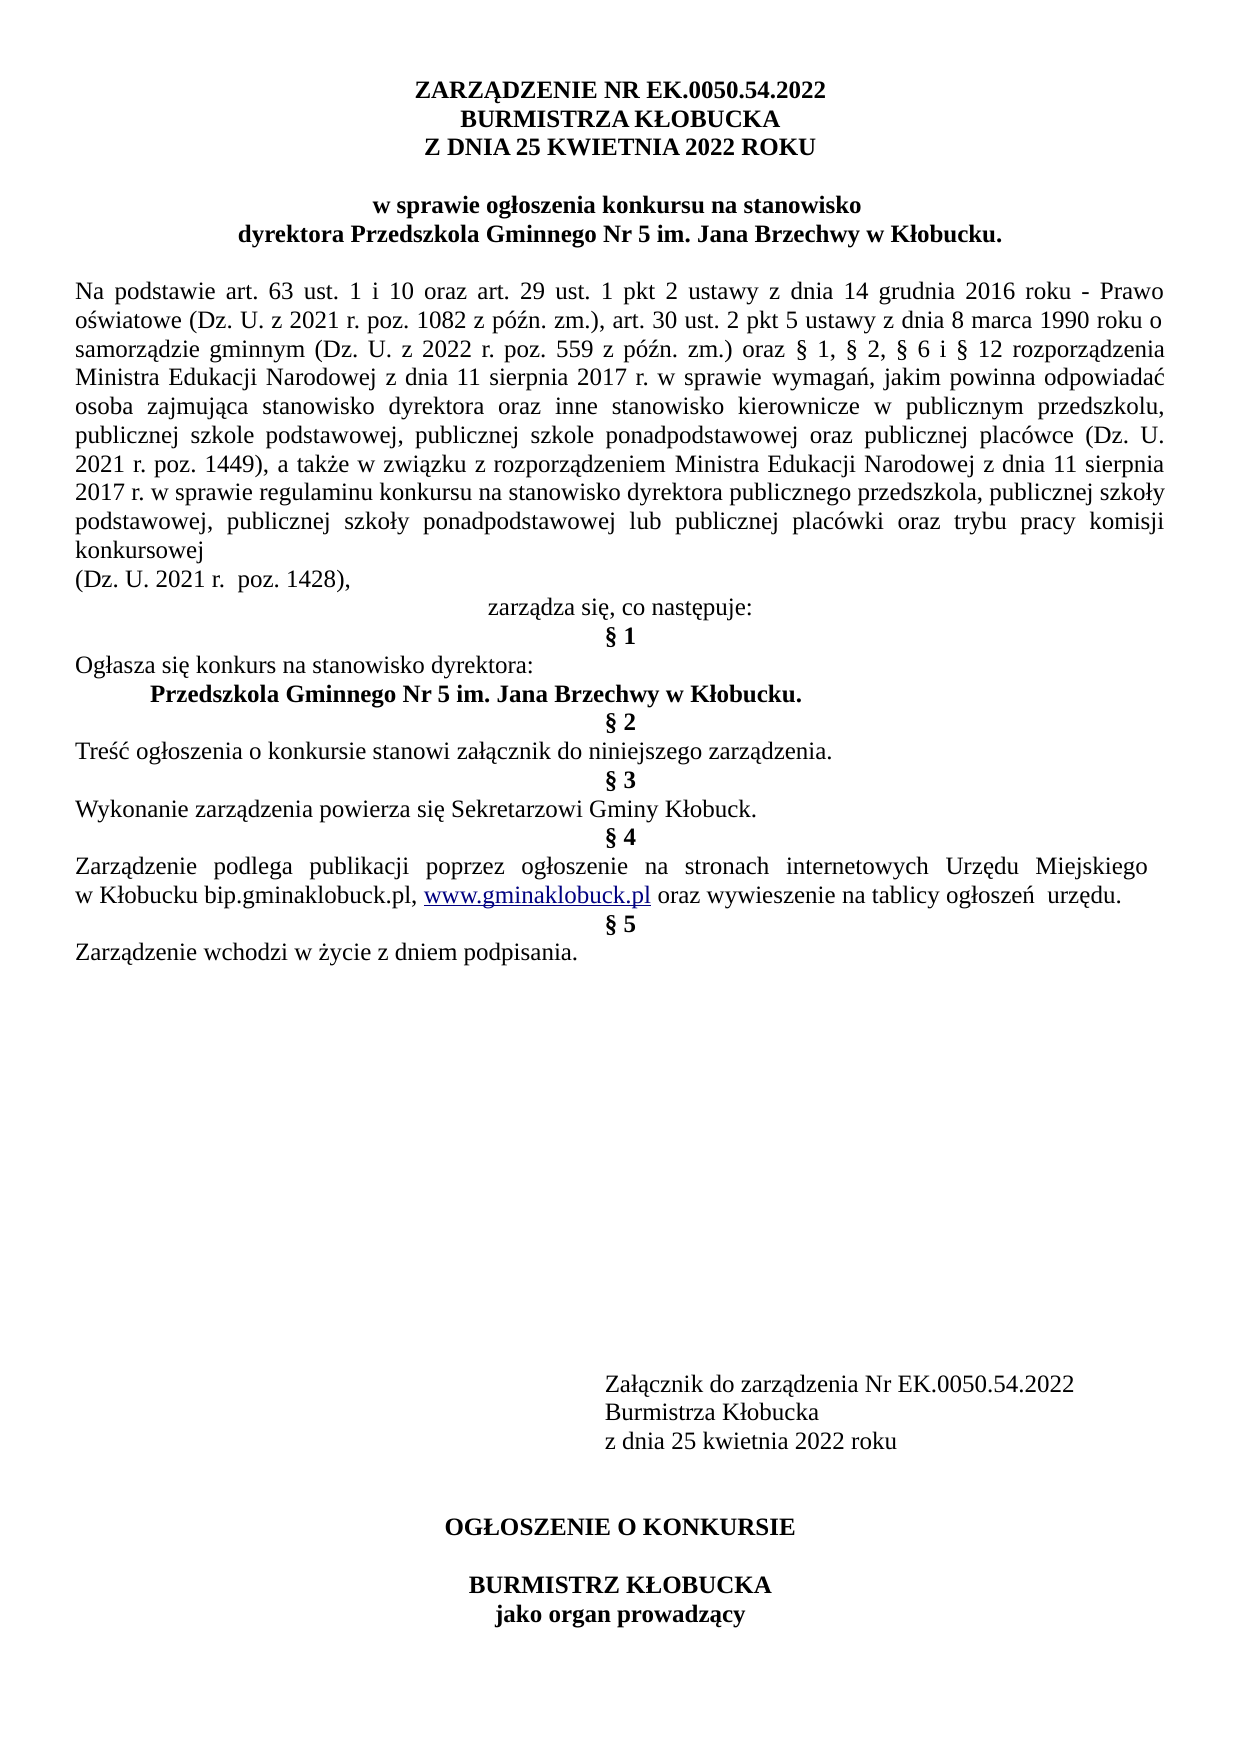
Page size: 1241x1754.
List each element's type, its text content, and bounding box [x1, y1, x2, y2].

text Burmistrza Kłobucka [75, 1397, 1165, 1426]
text dyrektora Przedszkola Gminnego Nr 5 im. Jana Brzechwy w Kłobucku. [75, 219, 1165, 247]
text Z DNIA 25 KWIETNIA 2022 ROKU [75, 132, 1165, 161]
text OGŁOSZENIE O KONKURSIE [75, 1512, 1165, 1541]
text ZARZĄDZENIE NR EK.0050.54.2022 [75, 75, 1165, 104]
text § 3 [75, 765, 1165, 794]
text jako organ prowadzący [75, 1599, 1165, 1627]
text § 2 [75, 707, 1165, 736]
text z dnia 25 kwietnia 2022 roku [75, 1426, 1165, 1455]
text Zarządzenie wchodzi w życie z dniem podpisania. [75, 937, 1165, 966]
text BURMISTRZ KŁOBUCKA [75, 1570, 1165, 1599]
text Ogłasza się konkurs na stanowisko dyrektora: [75, 650, 1165, 679]
text Przedszkola Gminnego Nr 5 im. Jana Brzechwy w Kłobucku. [150, 679, 1165, 707]
text § 5 [75, 909, 1165, 937]
text BURMISTRZA KŁOBUCKA [75, 104, 1165, 132]
text Zarządzenie podlega publikacji poprzez ogłoszenie na stronach internetowych Urzędu Miejskiego w Kłobucku bip.gminaklobuck.pl, www.gminaklobuck.pl oraz wywieszenie na tablicy ogłoszeń urzędu. [75, 851, 1165, 909]
text § 1 [75, 621, 1165, 650]
text zarządza się, co następuje: [75, 592, 1165, 621]
text § 4 [75, 822, 1165, 851]
text Treść ogłoszenia o konkursie stanowi załącznik do niniejszego zarządzenia. [75, 736, 1165, 765]
text Załącznik do zarządzenia Nr EK.0050.54.2022 [518, 1369, 1165, 1397]
text Na podstawie art. 63 ust. 1 i 10 oraz art. 29 ust. 1 pkt 2 ustawy z dnia 14 grudnia 2016 roku - Prawo oświatowe (Dz. U. z 2021 r. poz. 1082 z późn. zm.), art. 30 ust. 2 pkt 5 ustawy z dnia 8 marca 1990 roku o samorządzie gminnym (Dz. U. z 2022 r. poz. 559 z późn. zm.) oraz § 1, § 2, § 6 i § 12 rozporządzenia Ministra Edukacji Narodowej z dnia 11 sierpnia 2017 r. w sprawie wymagań, jakim powinna odpowiadać osoba zajmująca stanowisko dyrektora oraz inne stanowisko kierownicze w publicznym przedszkolu, publicznej szkole podstawowej, publicznej szkole ponadpodstawowej oraz publicznej placówce (Dz. U. 2021 r. poz. 1449), a także w związku z rozporządzeniem Ministra Edukacji Narodowej z dnia 11 sierpnia 2017 r. w sprawie regulaminu konkursu na stanowisko dyrektora publicznego przedszkola, publicznej szkoły podstawowej, publicznej szkoły ponadpodstawowej lub publicznej placówki oraz trybu pracy komisji konkursowej (Dz. U. 2021 r. poz. 1428), [75, 276, 1165, 592]
text w sprawie ogłoszenia konkursu na stanowisko [75, 190, 1165, 219]
text Wykonanie zarządzenia powierza się Sekretarzowi Gminy Kłobuck. [75, 794, 1165, 822]
